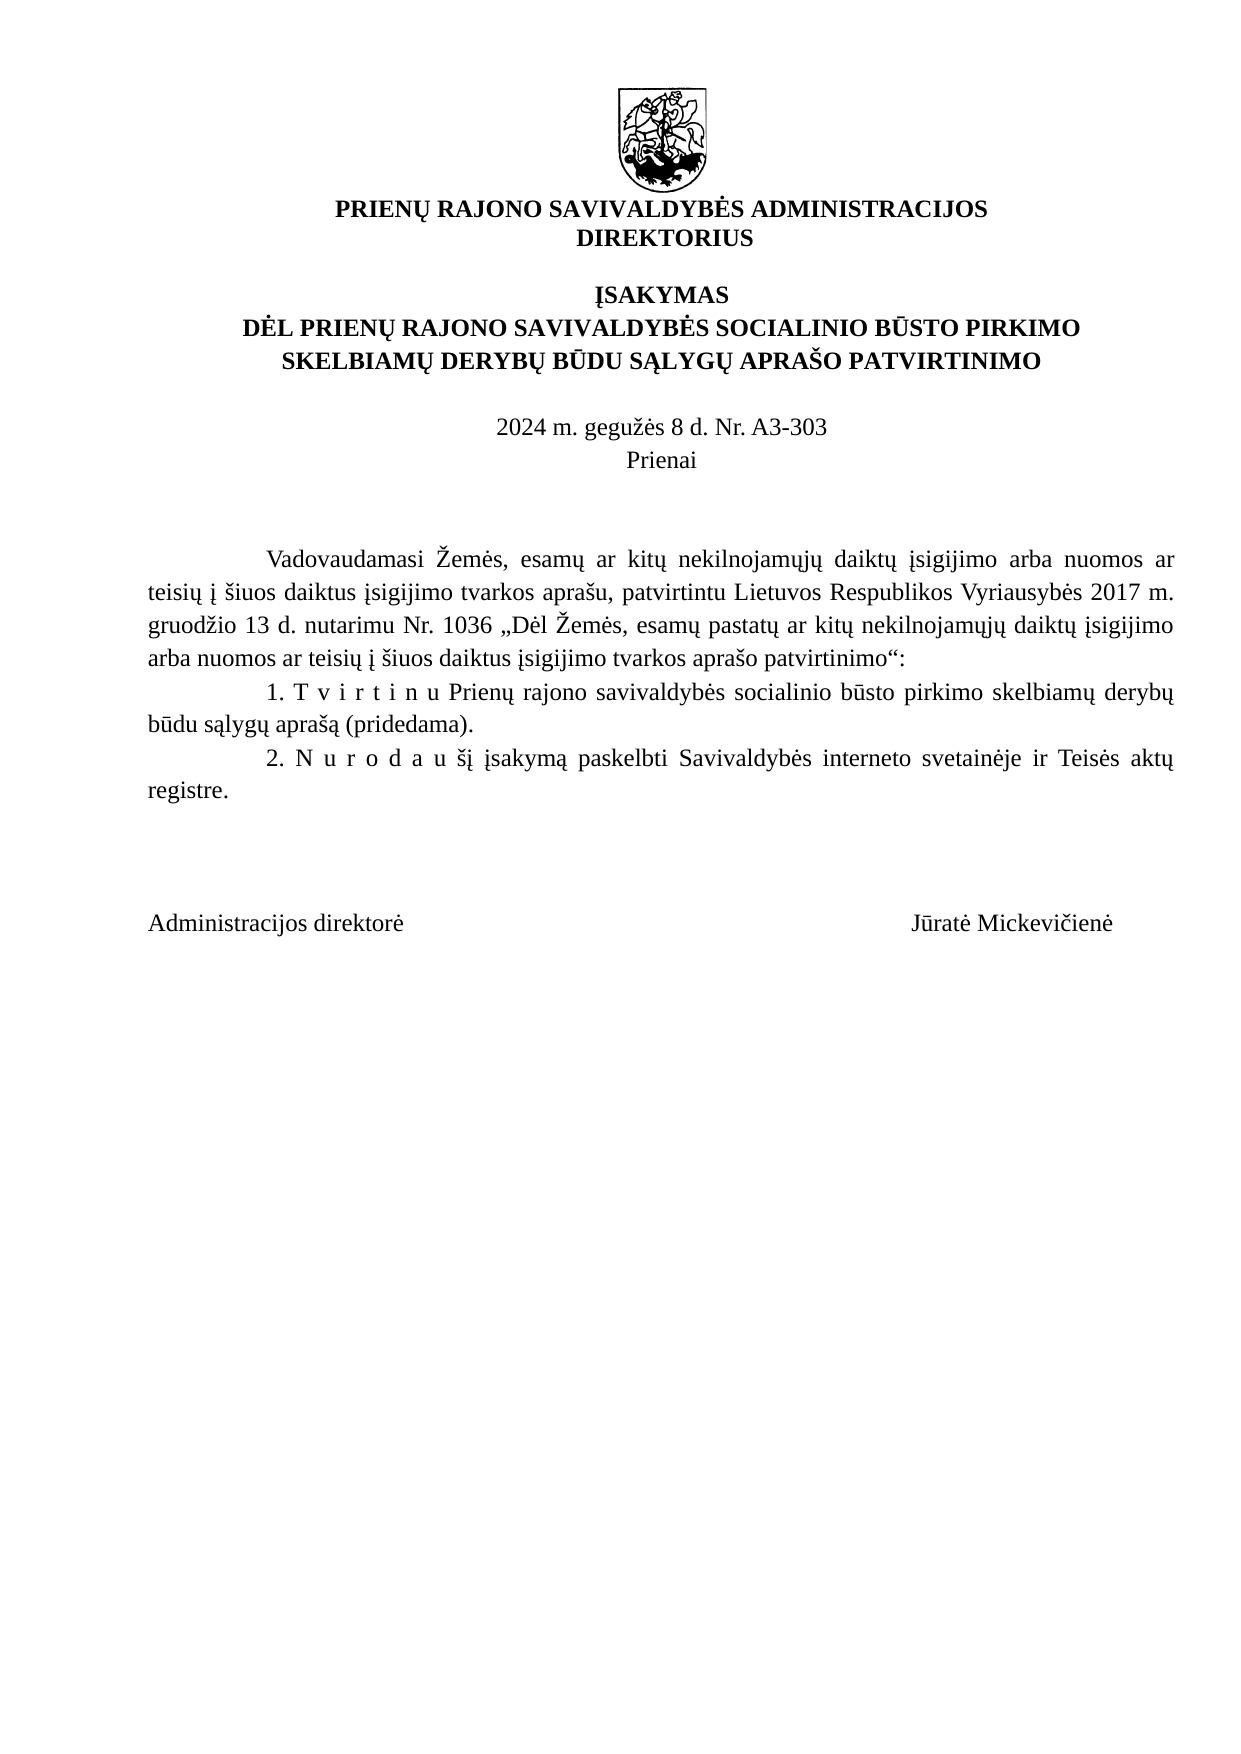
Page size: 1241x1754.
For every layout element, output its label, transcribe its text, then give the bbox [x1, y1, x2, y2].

text 1. T v i r t i n u Prienų rajono savivaldybės socialinio būsto pirkimo skelbiamų derybų būdu sąlygų aprašą (pridedama). [148, 677, 1176, 738]
text PRIENŲ RAJONO SAVIVALDYBĖS ADMINISTRACIJOS [148, 194, 1176, 223]
text DIREKTORIUS [148, 223, 1176, 252]
text SKELBIAMŲ DERYBŲ BŪDU SĄLYGŲ APRAŠO PATVIRTINIMO [148, 346, 1176, 375]
text DĖL PRIENŲ RAJONO SAVIVALDYBĖS SOCIALINIO BŪSTO PIRKIMO [148, 313, 1176, 342]
text 2. N u r o d a u šį įsakymą paskelbti Savivaldybės interneto svetainėje ir Teisės aktų registre. [148, 743, 1176, 804]
text Vadovaudamasi Žemės, esamų ar kitų nekilnojamųjų daiktų įsigijimo arba nuomos ar teisių į šiuos daiktus įsigijimo tvarkos aprašu, patvirtintu Lietuvos Respublikos Vyriausybės 2017 m. gruodžio 13 d. nutarimu Nr. 1036 „Dėl Žemės, esamų pastatų ar kitų nekilnojamųjų daiktų įsigijimo arba nuomos ar teisių į šiuos daiktus įsigijimo tvarkos aprašo patvirtinimo“: [148, 544, 1176, 672]
text ĮSAKYMAS [148, 280, 1176, 309]
text Administracijos direktorė Jūratė Mickevičienė [148, 908, 1176, 936]
text Prienai [148, 445, 1176, 474]
text 2024 m. gegužės 8 d. Nr. A3-303 [148, 412, 1176, 441]
